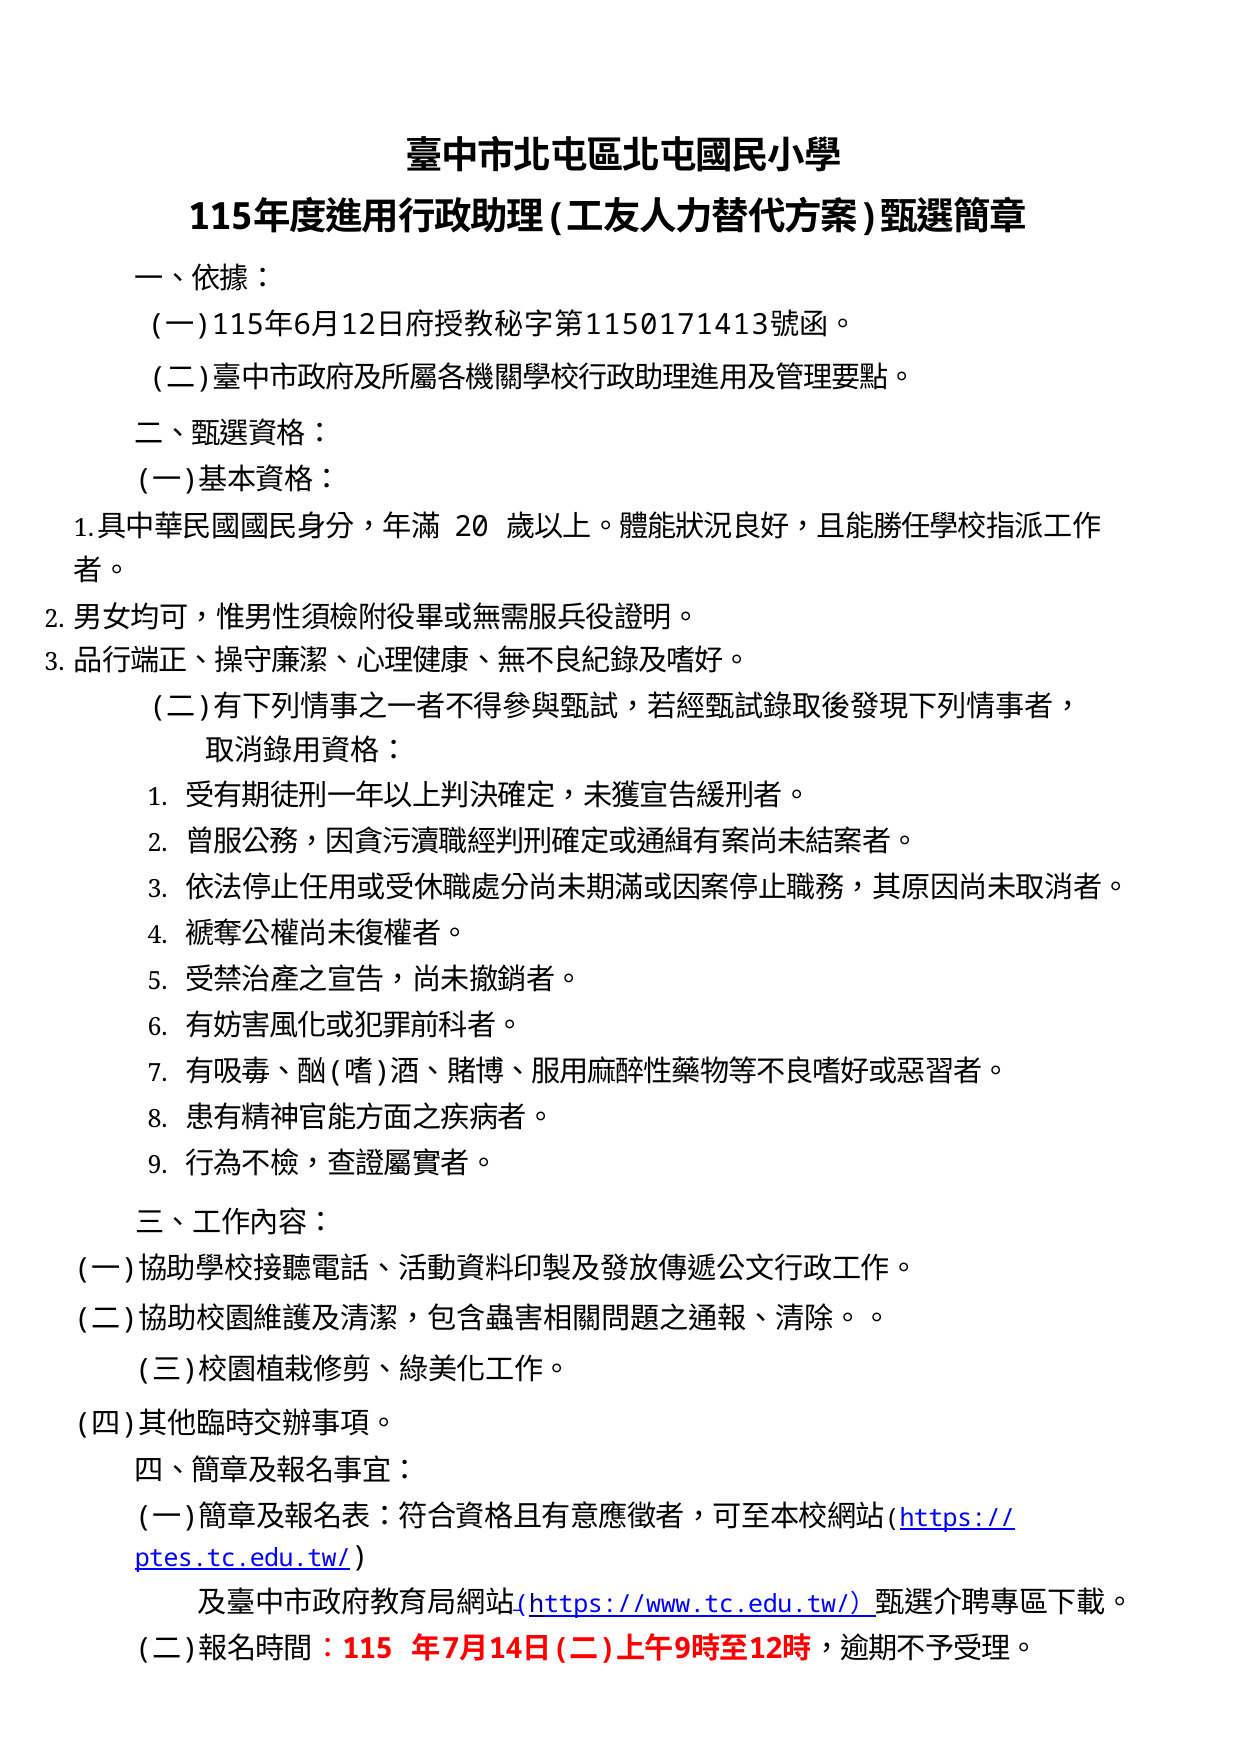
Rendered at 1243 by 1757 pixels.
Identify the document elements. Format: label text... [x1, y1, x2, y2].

text (三)校園植栽修剪、綠美化工作。 [134, 1345, 1184, 1388]
list 曾服公務，因貪污瀆職經判刑確定或通緝有案尚未結案者。 [147, 817, 1184, 860]
text (二)有下列情事之一者不得參與甄試，若經甄試錄取後發現下列情事者，取消錄用資格： [149, 683, 1106, 769]
list 褫奪公權尚未復權者。 [147, 910, 1184, 952]
text (一)協助學校接聽電話、活動資料印製及發放傳遞公文行政工作。 [74, 1244, 1078, 1287]
list 受禁治產之宣告，尚未撤銷者。 [147, 956, 1184, 998]
text 一、依據： [134, 254, 1184, 297]
text 二、甄選資格： [134, 409, 1184, 452]
text (二)報名時間：115 年7月14日(二)上午9時至12時，逾期不予受理。 [134, 1625, 1184, 1667]
text (四)其他臨時交辦事項。 [74, 1388, 652, 1442]
list 有妨害風化或犯罪前科者。 [147, 1002, 1184, 1044]
list 有吸毒、酗(嗜)酒、賭博、服用麻醉性藥物等不良嗜好或惡習者。 [147, 1048, 1184, 1090]
list 行為不檢，查證屬實者。 [147, 1140, 1184, 1182]
list 具中華民國國民身分，年滿 20 歲以上。體能狀況良好，且能勝任學校指派工作者。 [74, 502, 1126, 588]
text (一)基本資格： [134, 456, 1184, 498]
list 男女均可，惟男性須檢附役畢或無需服兵役證明。 [44, 593, 1184, 635]
text (二)臺中市政府及所屬各機關學校行政助理進用及管理要點。 [148, 354, 1184, 396]
text 115年度進用行政助理(工友人力替代方案)甄選簡章 [74, 186, 1142, 240]
text (二)協助校園維護及清潔，包含蟲害相關問題之通報、清除。。 [74, 1295, 1078, 1337]
text (一)115年6月12日府授教秘字第1150171413號函。 [147, 301, 1112, 343]
subtitle 臺中市北屯區北屯國民小學 [74, 125, 1174, 179]
text (一)簡章及報名表：符合資格且有意應徵者，可至本校網站(https://ptes.tc.edu.tw/) [134, 1493, 1184, 1575]
list 受有期徒刑一年以上判決確定，未獲宣告緩刑者。 [147, 771, 1184, 814]
list 品行端正、操守廉潔、心理健康、無不良紀錄及嗜好。 [44, 637, 1184, 679]
list 依法停止任用或受休職處分尚未期滿或因案停止職務，其原因尚未取消者。 [147, 863, 1184, 906]
list 患有精神官能方面之疾病者。 [147, 1094, 1184, 1136]
text 四、簡章及報名事宜： [134, 1446, 1184, 1489]
text 三、工作內容： [135, 1198, 1184, 1241]
text 及臺中市政府教育局網站(https://www.tc.edu.tw/）甄選介聘專區下載。 [197, 1579, 1184, 1621]
